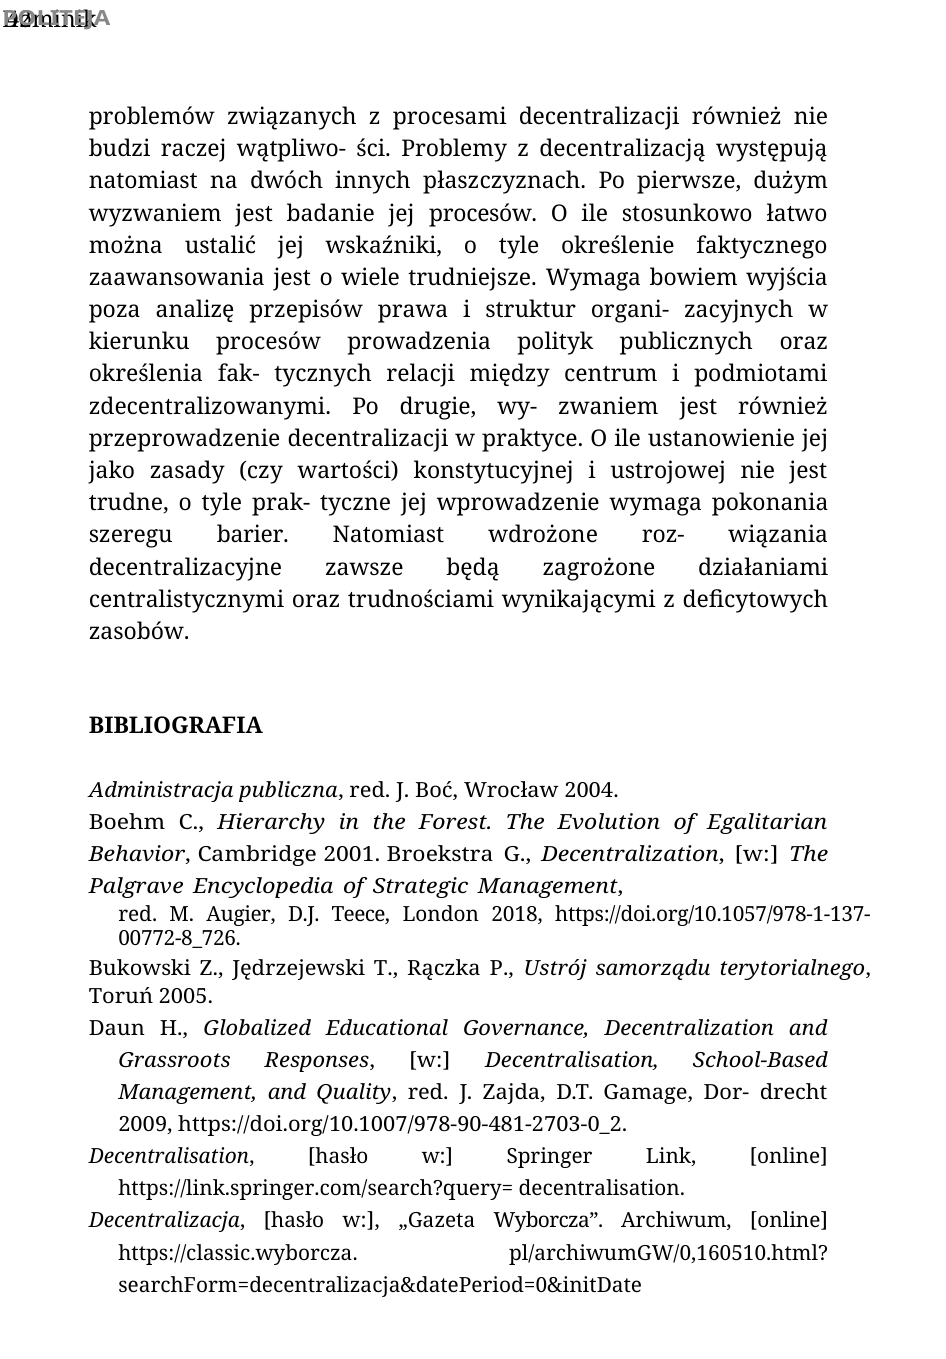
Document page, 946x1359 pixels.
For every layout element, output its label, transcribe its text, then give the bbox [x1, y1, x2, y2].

subtitle BIBLIOGRAFIA [89, 709, 871, 740]
text Bukowski Z., Jędrzejewski T., Rączka P., Ustrój samorządu terytorialnego, Toruń 2005. [88, 953, 871, 1010]
text Decentralizacja, [hasło w:], „Gazeta Wyborcza”. Archiwum, [online] https://classic.wyborcza. pl/archiwumGW/0,160510.html?searchForm=decentralizacja&datePeriod=0&initDate [88, 1206, 828, 1298]
text red. M. Augier, D.J. Teece, London 2018, https://doi.org/10.1057/978-1-137-00772-8_726. [118, 903, 871, 950]
text Administracja publiczna, red. J. Boć, Wrocław 2004. [88, 775, 871, 804]
text Boehm C., Hierarchy in the Forest. The Evolution of Egalitarian Behavior, Cambridge 2001. Broekstra G., Decentralization, [w:] The Palgrave Encyclopedia of Strategic Management, [88, 807, 828, 899]
text Daun H., Globalized Educational Governance, Decentralization and Grassroots Responses, [w:] Decentralisation, School-Based Management, and Quality, red. J. Zajda, D.T. Gamage, Dor- drecht 2009, https://doi.org/10.1007/978-90-481-2703-0_2. [88, 1013, 828, 1138]
text Decentralisation, [hasło w:] Springer Link, [online] https://link.springer.com/search?query= decentralisation. [88, 1141, 828, 1202]
text problemów związanych z procesami decentralizacji również nie budzi raczej wątpliwo- ści. Problemy z decentralizacją występują natomiast na dwóch innych płaszczyznach. Po pierwsze, dużym wyzwaniem jest badanie jej procesów. O ile stosunkowo łatwo można ustalić jej wskaźniki, o tyle określenie faktycznego zaawansowania jest o wiele trudniejsze. Wymaga bowiem wyjścia poza analizę przepisów prawa i struktur organi- zacyjnych w kierunku procesów prowadzenia polityk publicznych oraz określenia fak- tycznych relacji między centrum i podmiotami zdecentralizowanymi. Po drugie, wy- zwaniem jest również przeprowadzenie decentralizacji w praktyce. O ile ustanowienie jej jako zasady (czy wartości) konstytucyjnej i ustrojowej nie jest trudne, o tyle prak- tyczne jej wprowadzenie wymaga pokonania szeregu barier. Natomiast wdrożone roz- wiązania decentralizacyjne zawsze będą zagrożone działaniami centralistycznymi oraz trudnościami wynikającymi z deficytowych zasobów. [88, 100, 828, 646]
